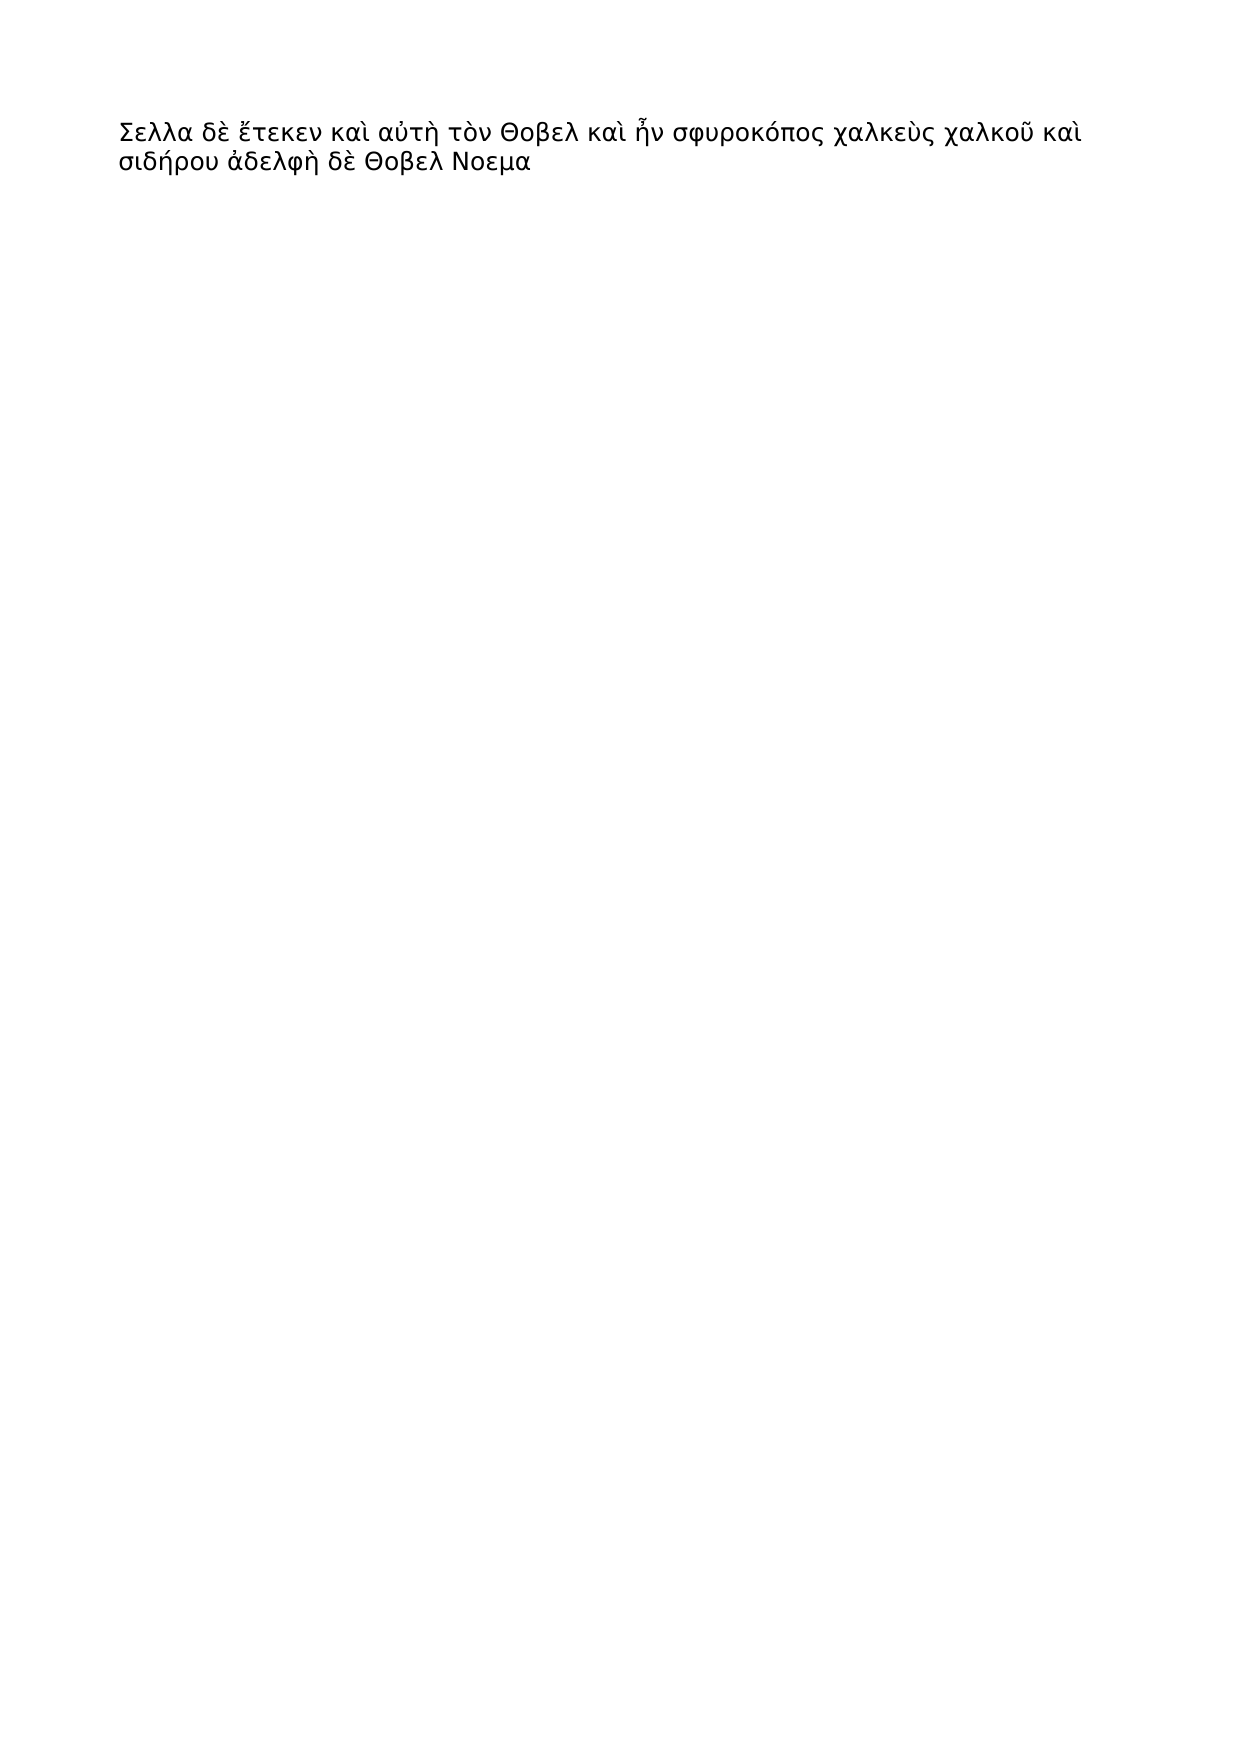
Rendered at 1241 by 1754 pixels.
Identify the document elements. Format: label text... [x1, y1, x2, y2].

text Σελλα δὲ ἔτεκεν καὶ αὐτὴ τὸν Θοβελ καὶ ἦν σφυροκόπος χαλκεὺς χαλκοῦ καὶ σιδήρου ἀδελφὴ δὲ Θοβελ Νοεμα [118, 118, 1122, 176]
